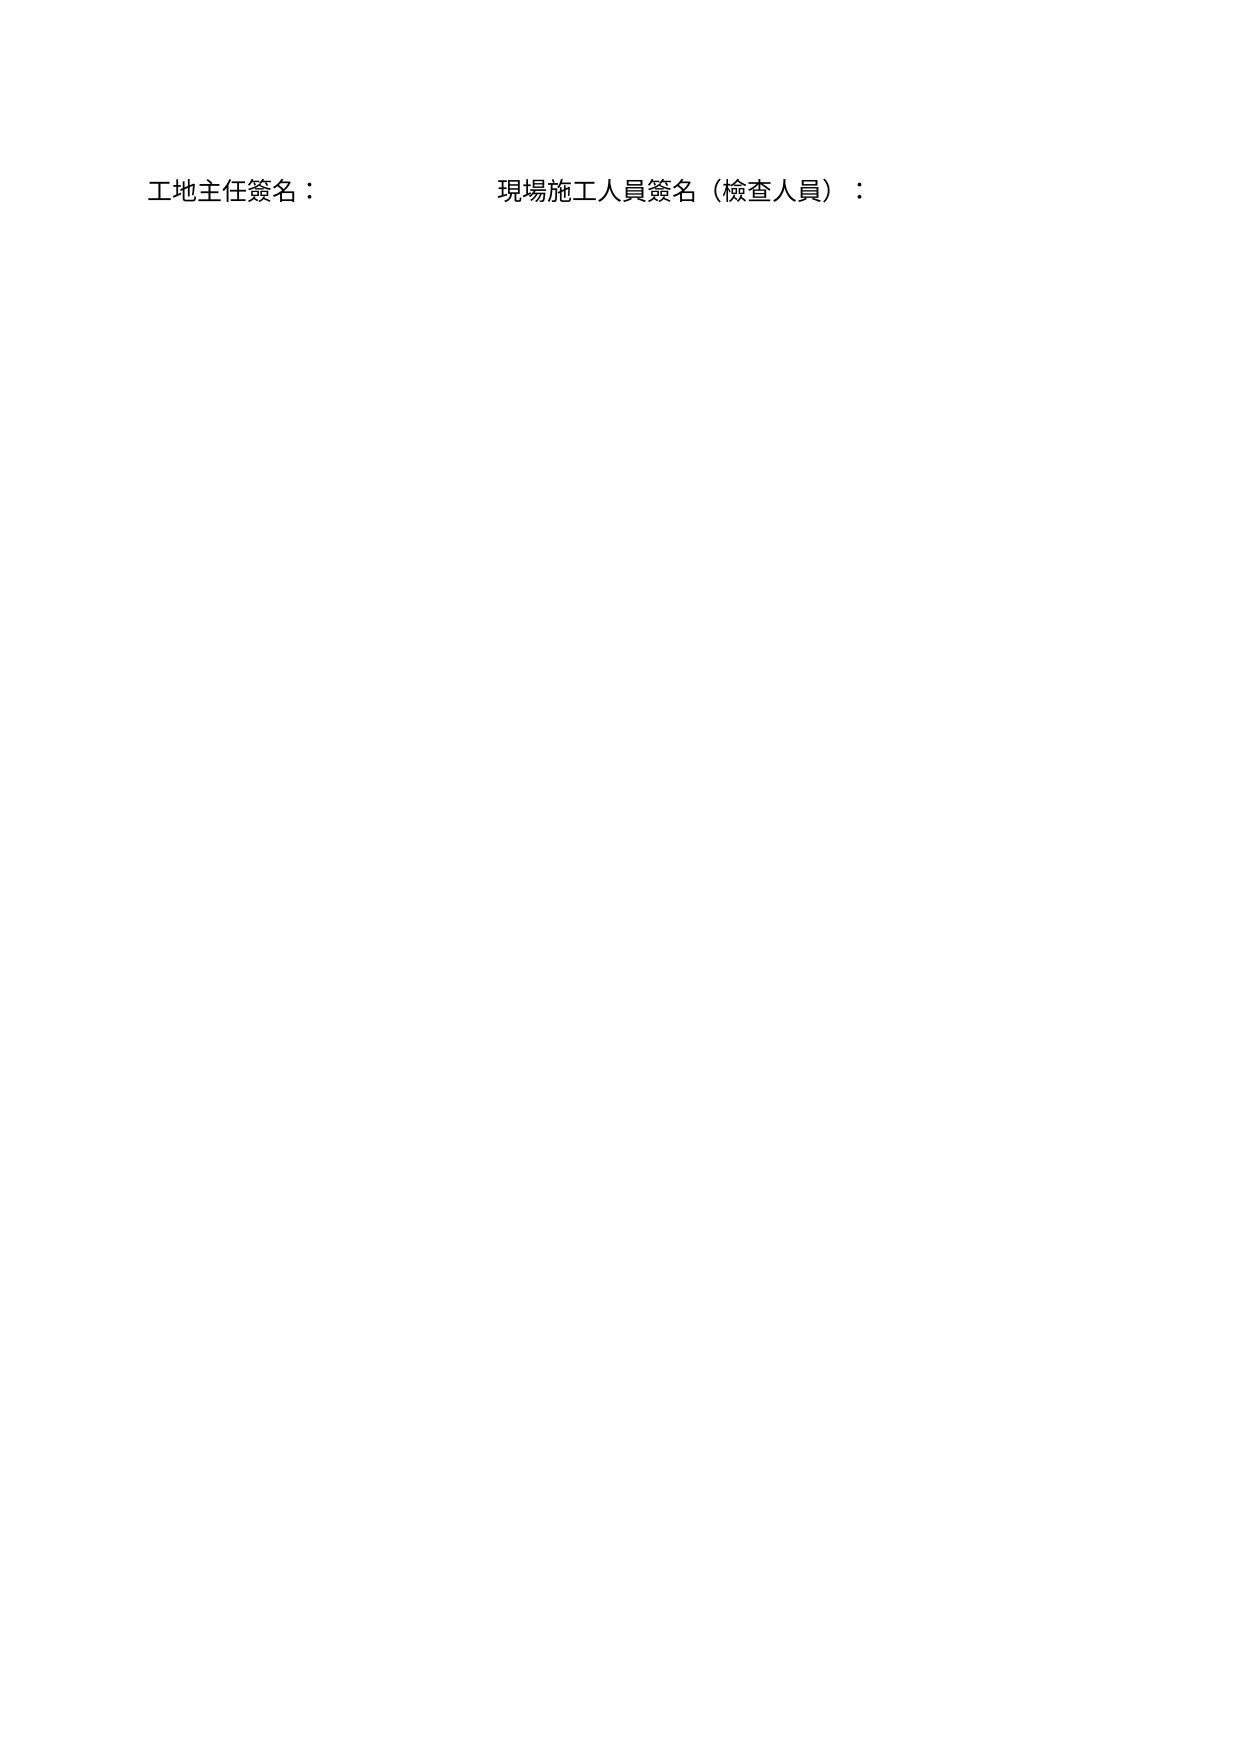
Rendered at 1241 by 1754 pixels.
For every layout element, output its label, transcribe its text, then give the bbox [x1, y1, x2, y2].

text 工地主任簽名： 現場施工人員簽名（檢查人員）： [148, 172, 1092, 208]
